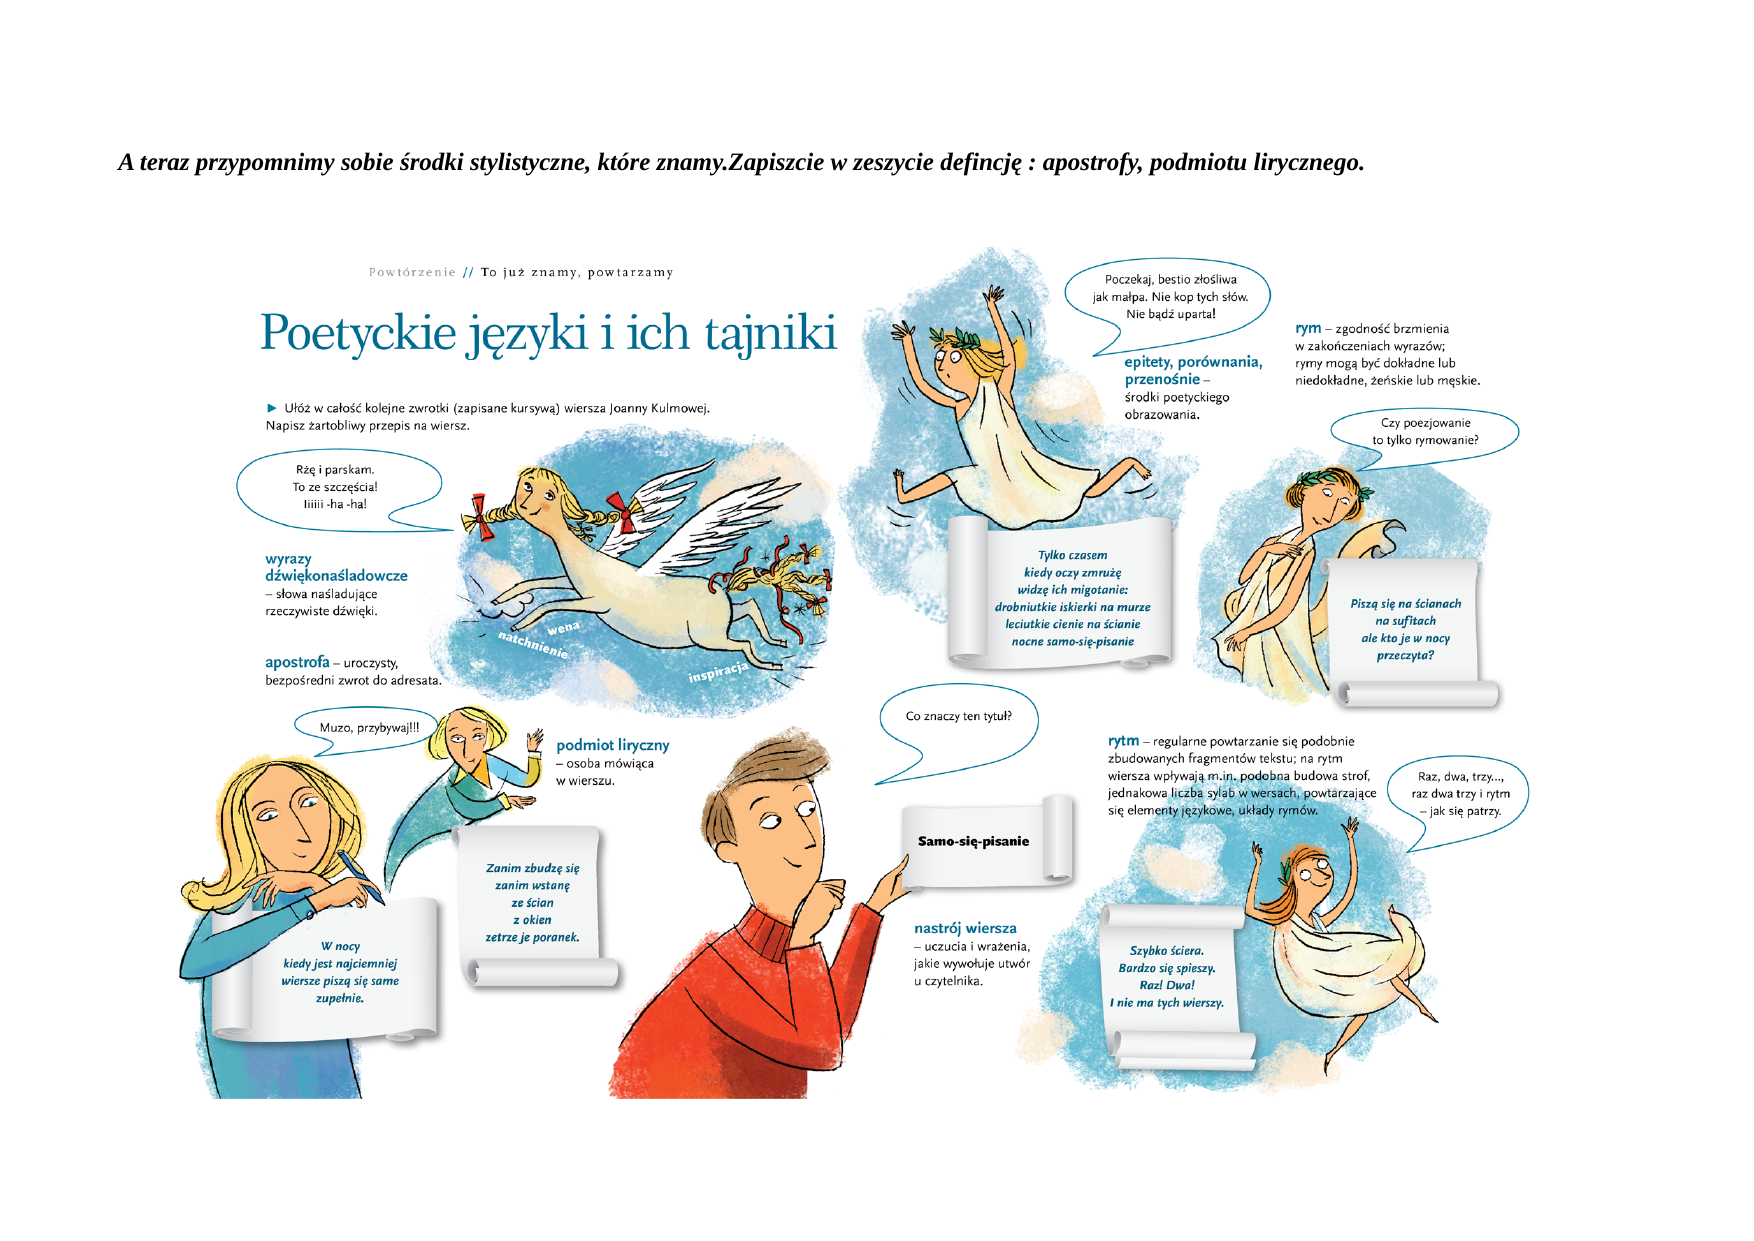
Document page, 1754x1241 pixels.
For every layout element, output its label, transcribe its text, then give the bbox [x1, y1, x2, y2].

text A teraz przypomnimy sobie środki stylistyczne, które znamy.Zapiszcie w zeszycie defincję : apostrofy, podmiotu lirycznego. [118, 147, 1636, 176]
picture [161, 219, 1559, 1106]
